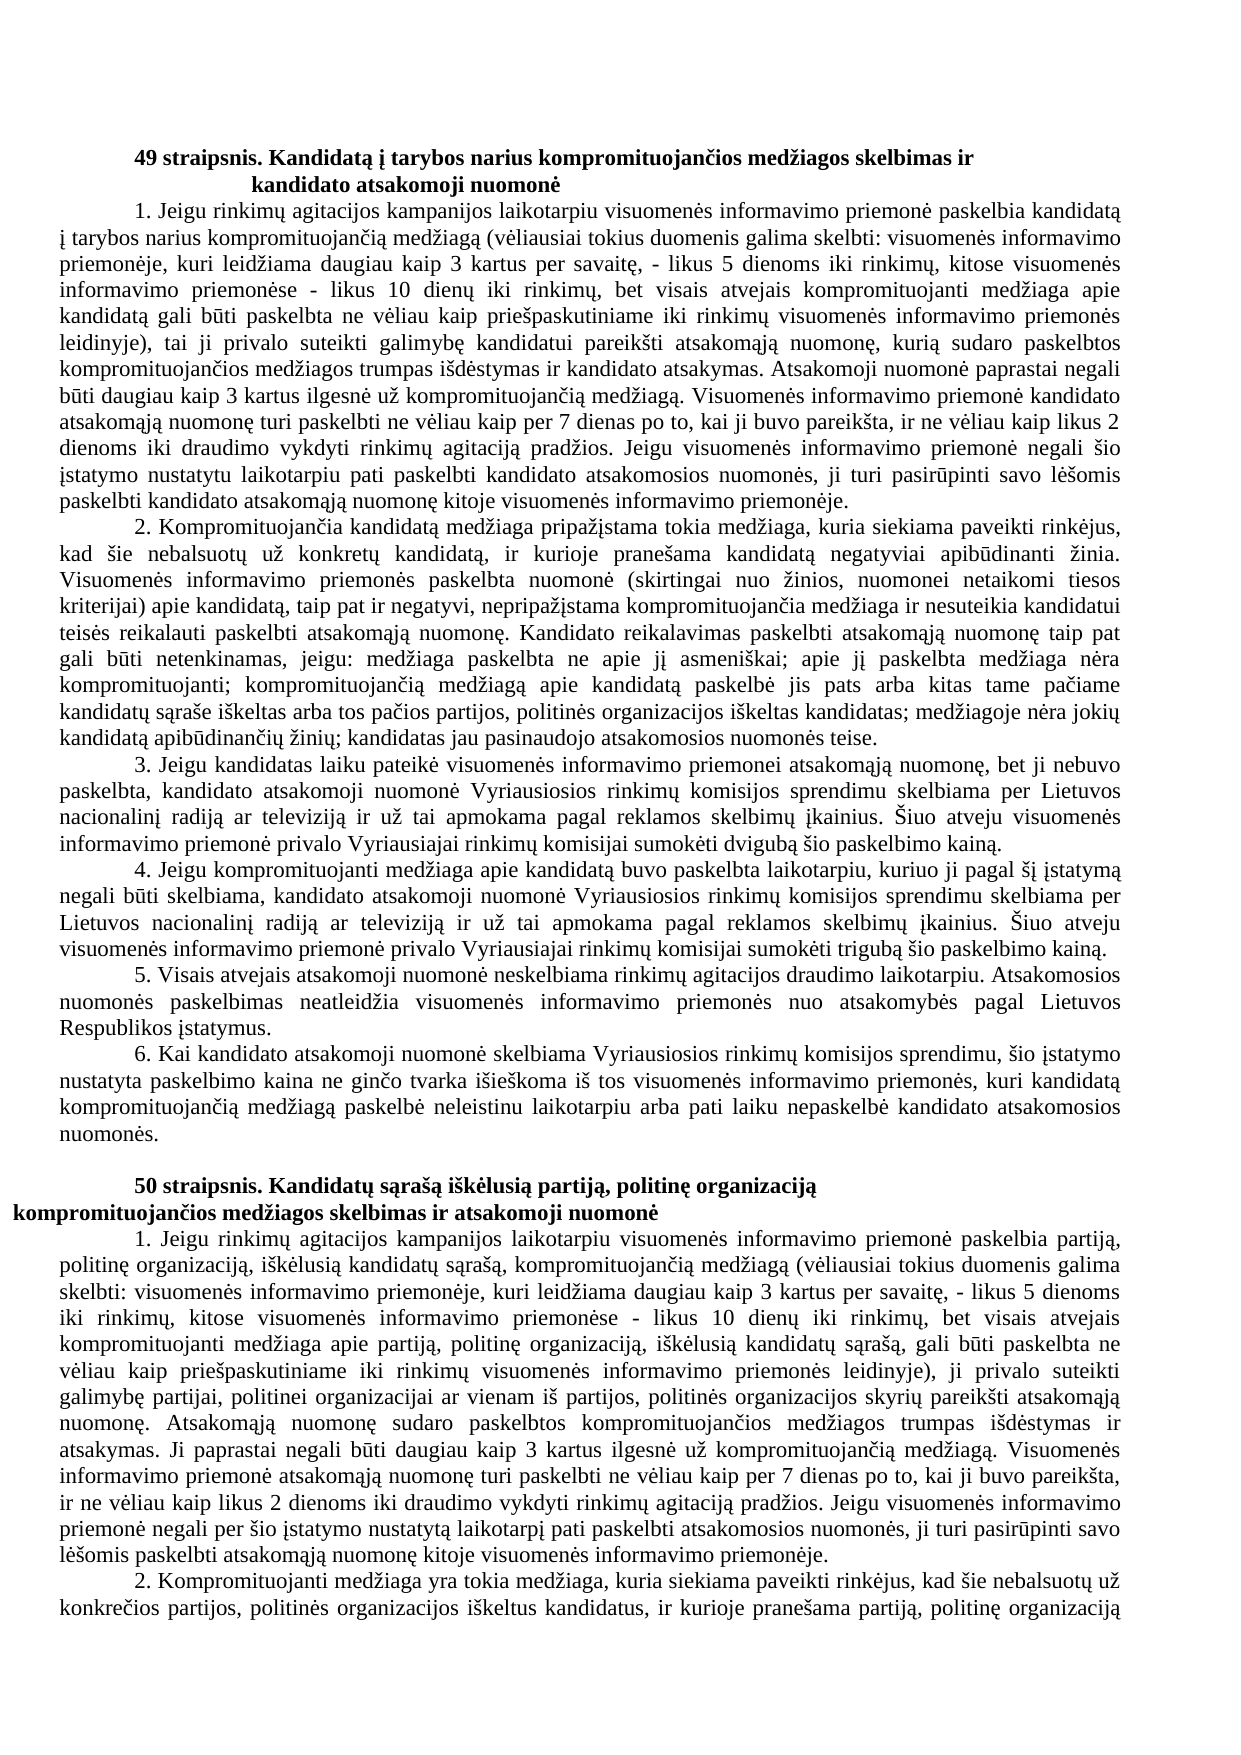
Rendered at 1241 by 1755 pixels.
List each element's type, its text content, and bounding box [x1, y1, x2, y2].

text 3. Jeigu kandidatas laiku pateikė visuomenės informavimo priemonei atsakomąją nuomonę, bet ji nebuvo paskelbta, kandidato atsakomoji nuomonė Vyriausiosios rinkimų komisijos sprendimu skelbiama per Lietuvos nacionalinį radiją ar televiziją ir už tai apmokama pagal reklamos skelbimų įkainius. Šiuo atveju visuomenės informavimo priemonė privalo Vyriausiajai rinkimų komisijai sumokėti dvigubą šio paskelbimo kainą. [59, 751, 1122, 856]
text 2. Kompromituojanti medžiaga yra tokia medžiaga, kuria siekiama paveikti rinkėjus, kad šie nebalsuotų už konkrečios partijos, politinės organizacijos iškeltus kandidatus, ir kurioje pranešama partiją, politinę organizaciją [59, 1568, 1122, 1620]
text 6. Kai kandidato atsakomoji nuomonė skelbiama Vyriausiosios rinkimų komisijos sprendimu, šio įstatymo nustatyta paskelbimo kaina ne ginčo tvarka išieškoma iš tos visuomenės informavimo priemonės, kuri kandidatą kompromituojančią medžiagą paskelbė neleistinu laikotarpiu arba pati laiku nepaskelbė kandidato atsakomosios nuomonės. [59, 1041, 1122, 1146]
text kandidato atsakomoji nuomonė [251, 171, 1122, 197]
text 5. Visais atvejais atsakomoji nuomonė neskelbiama rinkimų agitacijos draudimo laikotarpiu. Atsakomosios nuomonės paskelbimas neatleidžia visuomenės informavimo priemonės nuo atsakomybės pagal Lietuvos Respublikos įstatymus. [59, 961, 1122, 1041]
text 2. Kompromituojančia kandidatą medžiaga pripažįstama tokia medžiaga, kuria siekiama paveikti rinkėjus, kad šie nebalsuotų už konkretų kandidatą, ir kurioje pranešama kandidatą negatyviai apibūdinanti žinia. Visuomenės informavimo priemonės paskelbta nuomonė (skirtingai nuo žinios, nuomonei netaikomi tiesos kriterijai) apie kandidatą, taip pat ir negatyvi, nepripažįstama kompromituojančia medžiaga ir nesuteikia kandidatui teisės reikalauti paskelbti atsakomąją nuomonę. Kandidato reikalavimas paskelbti atsakomąją nuomonę taip pat gali būti netenkinamas, jeigu: medžiaga paskelbta ne apie jį asmeniškai; apie jį paskelbta medžiaga nėra kompromituojanti; kompromituojančią medžiagą apie kandidatą paskelbė jis pats arba kitas tame pačiame kandidatų sąraše iškeltas arba tos pačios partijos, politinės organizacijos iškeltas kandidatas; medžiagoje nėra jokių kandidatą apibūdinančių žinių; kandidatas jau pasinaudojo atsakomosios nuomonės teise. [59, 513, 1122, 751]
text 4. Jeigu kompromituojanti medžiaga apie kandidatą buvo paskelbta laikotarpiu, kuriuo ji pagal šį įstatymą negali būti skelbiama, kandidato atsakomoji nuomonė Vyriausiosios rinkimų komisijos sprendimu skelbiama per Lietuvos nacionalinį radiją ar televiziją ir už tai apmokama pagal reklamos skelbimų įkainius. Šiuo atveju visuomenės informavimo priemonė privalo Vyriausiajai rinkimų komisijai sumokėti trigubą šio paskelbimo kainą. [59, 856, 1122, 961]
text 1. Jeigu rinkimų agitacijos kampanijos laikotarpiu visuomenės informavimo priemonė paskelbia partiją, politinę organizaciją, iškėlusią kandidatų sąrašą, kompromituojančią medžiagą (vėliausiai tokius duomenis galima skelbti: visuomenės informavimo priemonėje, kuri leidžiama daugiau kaip 3 kartus per savaitę, - likus 5 dienoms iki rinkimų, kitose visuomenės informavimo priemonėse - likus 10 dienų iki rinkimų, bet visais atvejais kompromituojanti medžiaga apie partiją, politinę organizaciją, iškėlusią kandidatų sąrašą, gali būti paskelbta ne vėliau kaip priešpaskutiniame iki rinkimų visuomenės informavimo priemonės leidinyje), ji privalo suteikti galimybę partijai, politinei organizacijai ar vienam iš partijos, politinės organizacijos skyrių pareikšti atsakomąją nuomonę. Atsakomąją nuomonę sudaro paskelbtos kompromituojančios medžiagos trumpas išdėstymas ir atsakymas. Ji paprastai negali būti daugiau kaip 3 kartus ilgesnė už kompromituojančią medžiagą. Visuomenės informavimo priemonė atsakomąją nuomonę turi paskelbti ne vėliau kaip per 7 dienas po to, kai ji buvo pareikšta, ir ne vėliau kaip likus 2 dienoms iki draudimo vykdyti rinkimų agitaciją pradžios. Jeigu visuomenės informavimo priemonė negali per šio įstatymo nustatytą laikotarpį pati paskelbti atsakomosios nuomonės, ji turi pasirūpinti savo lėšomis paskelbti atsakomąją nuomonę kitoje visuomenės informavimo priemonėje. [59, 1225, 1122, 1568]
text 50 straipsnis. Kandidatų sąrašą iškėlusią partiją, politinę organizaciją [134, 1172, 1122, 1199]
text kompromituojančios medžiagos skelbimas ir atsakomoji nuomonė [13, 1199, 1122, 1225]
text 49 straipsnis. Kandidatą į tarybos narius kompromituojančios medžiagos skelbimas ir [134, 144, 1122, 171]
text 1. Jeigu rinkimų agitacijos kampanijos laikotarpiu visuomenės informavimo priemonė paskelbia kandidatą į tarybos narius kompromituojančią medžiagą (vėliausiai tokius duomenis galima skelbti: visuomenės informavimo priemonėje, kuri leidžiama daugiau kaip 3 kartus per savaitę, - likus 5 dienoms iki rinkimų, kitose visuomenės informavimo priemonėse - likus 10 dienų iki rinkimų, bet visais atvejais kompromituojanti medžiaga apie kandidatą gali būti paskelbta ne vėliau kaip priešpaskutiniame iki rinkimų visuomenės informavimo priemonės leidinyje), tai ji privalo suteikti galimybę kandidatui pareikšti atsakomąją nuomonę, kurią sudaro paskelbtos kompromituojančios medžiagos trumpas išdėstymas ir kandidato atsakymas. Atsakomoji nuomonė paprastai negali būti daugiau kaip 3 kartus ilgesnė už kompromituojančią medžiagą. Visuomenės informavimo priemonė kandidato atsakomąją nuomonę turi paskelbti ne vėliau kaip per 7 dienas po to, kai ji buvo pareikšta, ir ne vėliau kaip likus 2 dienoms iki draudimo vykdyti rinkimų agitaciją pradžios. Jeigu visuomenės informavimo priemonė negali šio įstatymo nustatytu laikotarpiu pati paskelbti kandidato atsakomosios nuomonės, ji turi pasirūpinti savo lėšomis paskelbti kandidato atsakomąją nuomonę kitoje visuomenės informavimo priemonėje. [59, 197, 1122, 513]
